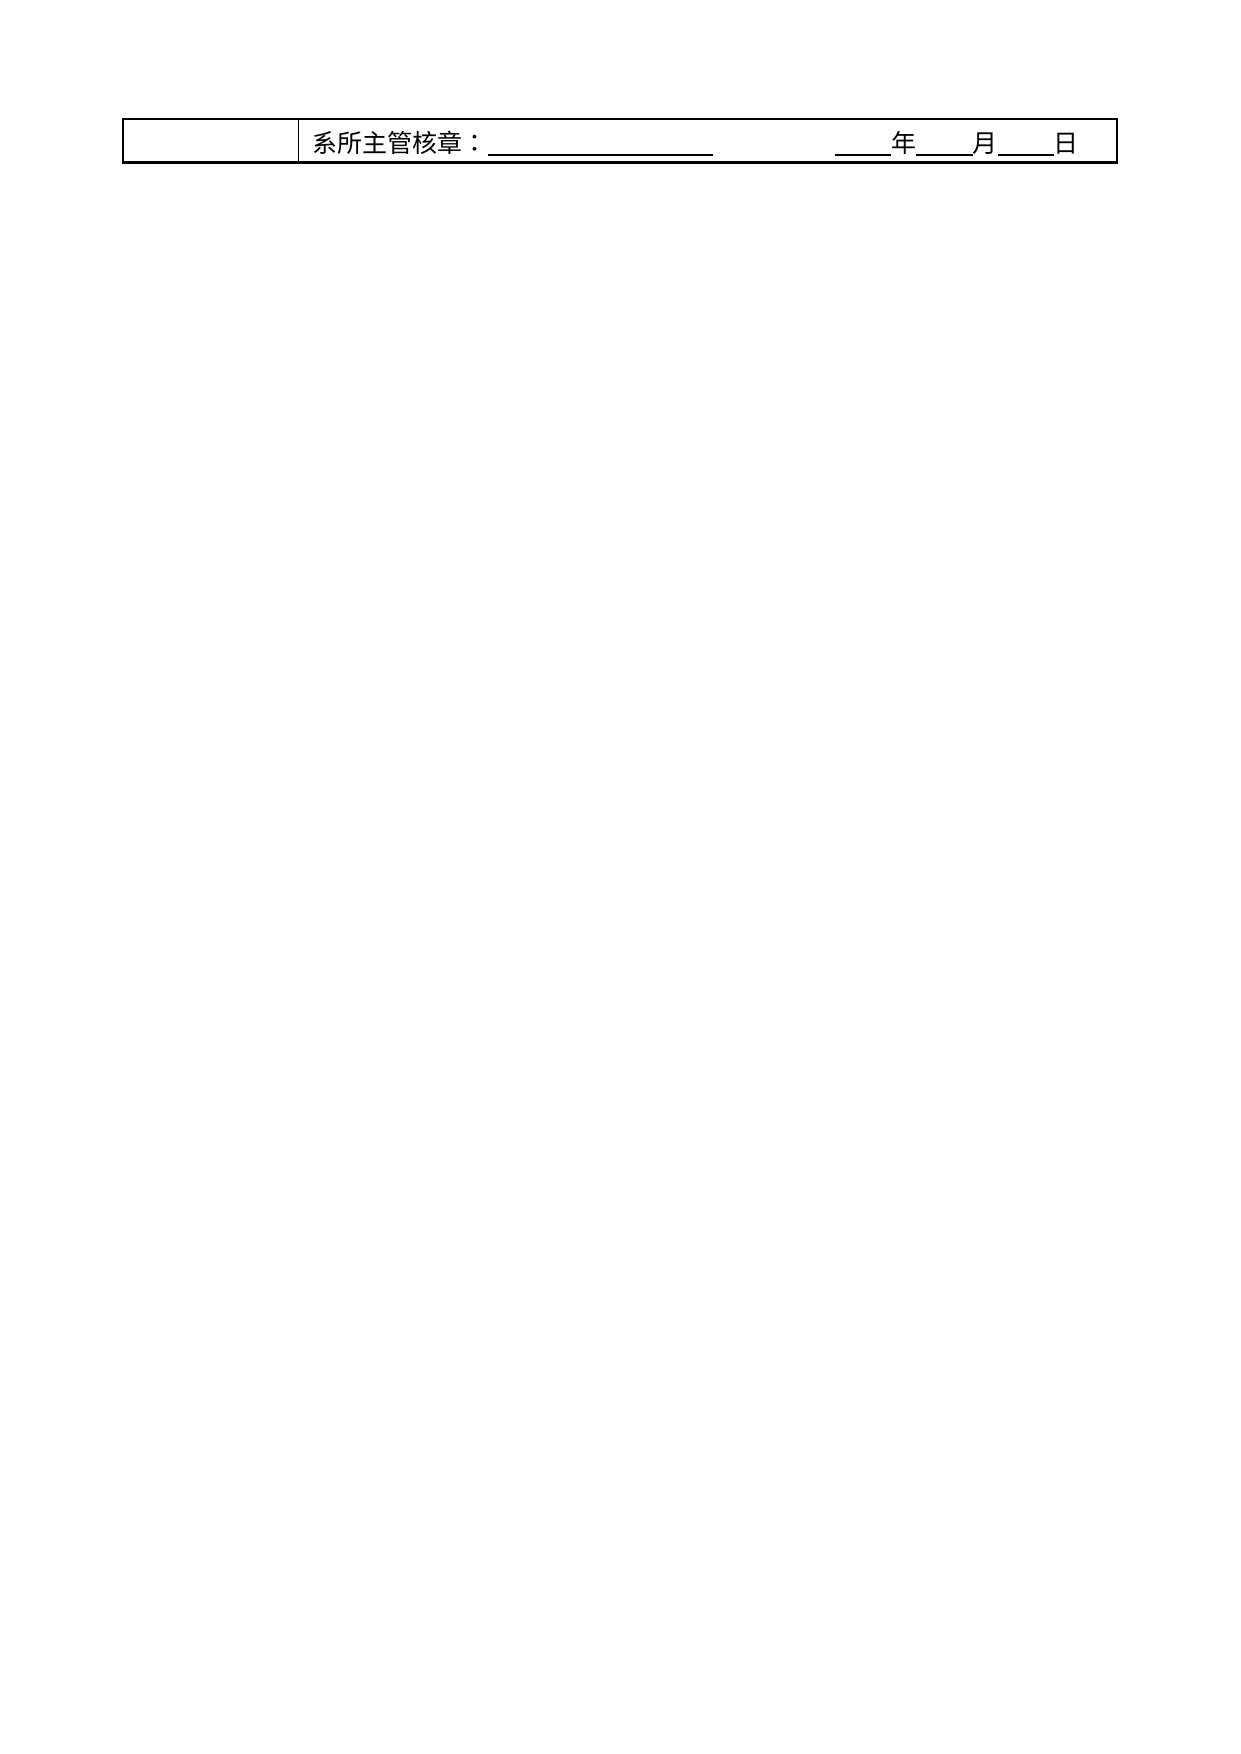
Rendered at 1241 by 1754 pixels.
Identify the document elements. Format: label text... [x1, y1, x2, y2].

table_cell 系所主管核章： [299, 120, 833, 161]
table_cell 年 月 日 [833, 120, 1116, 161]
table_header [124, 120, 298, 161]
